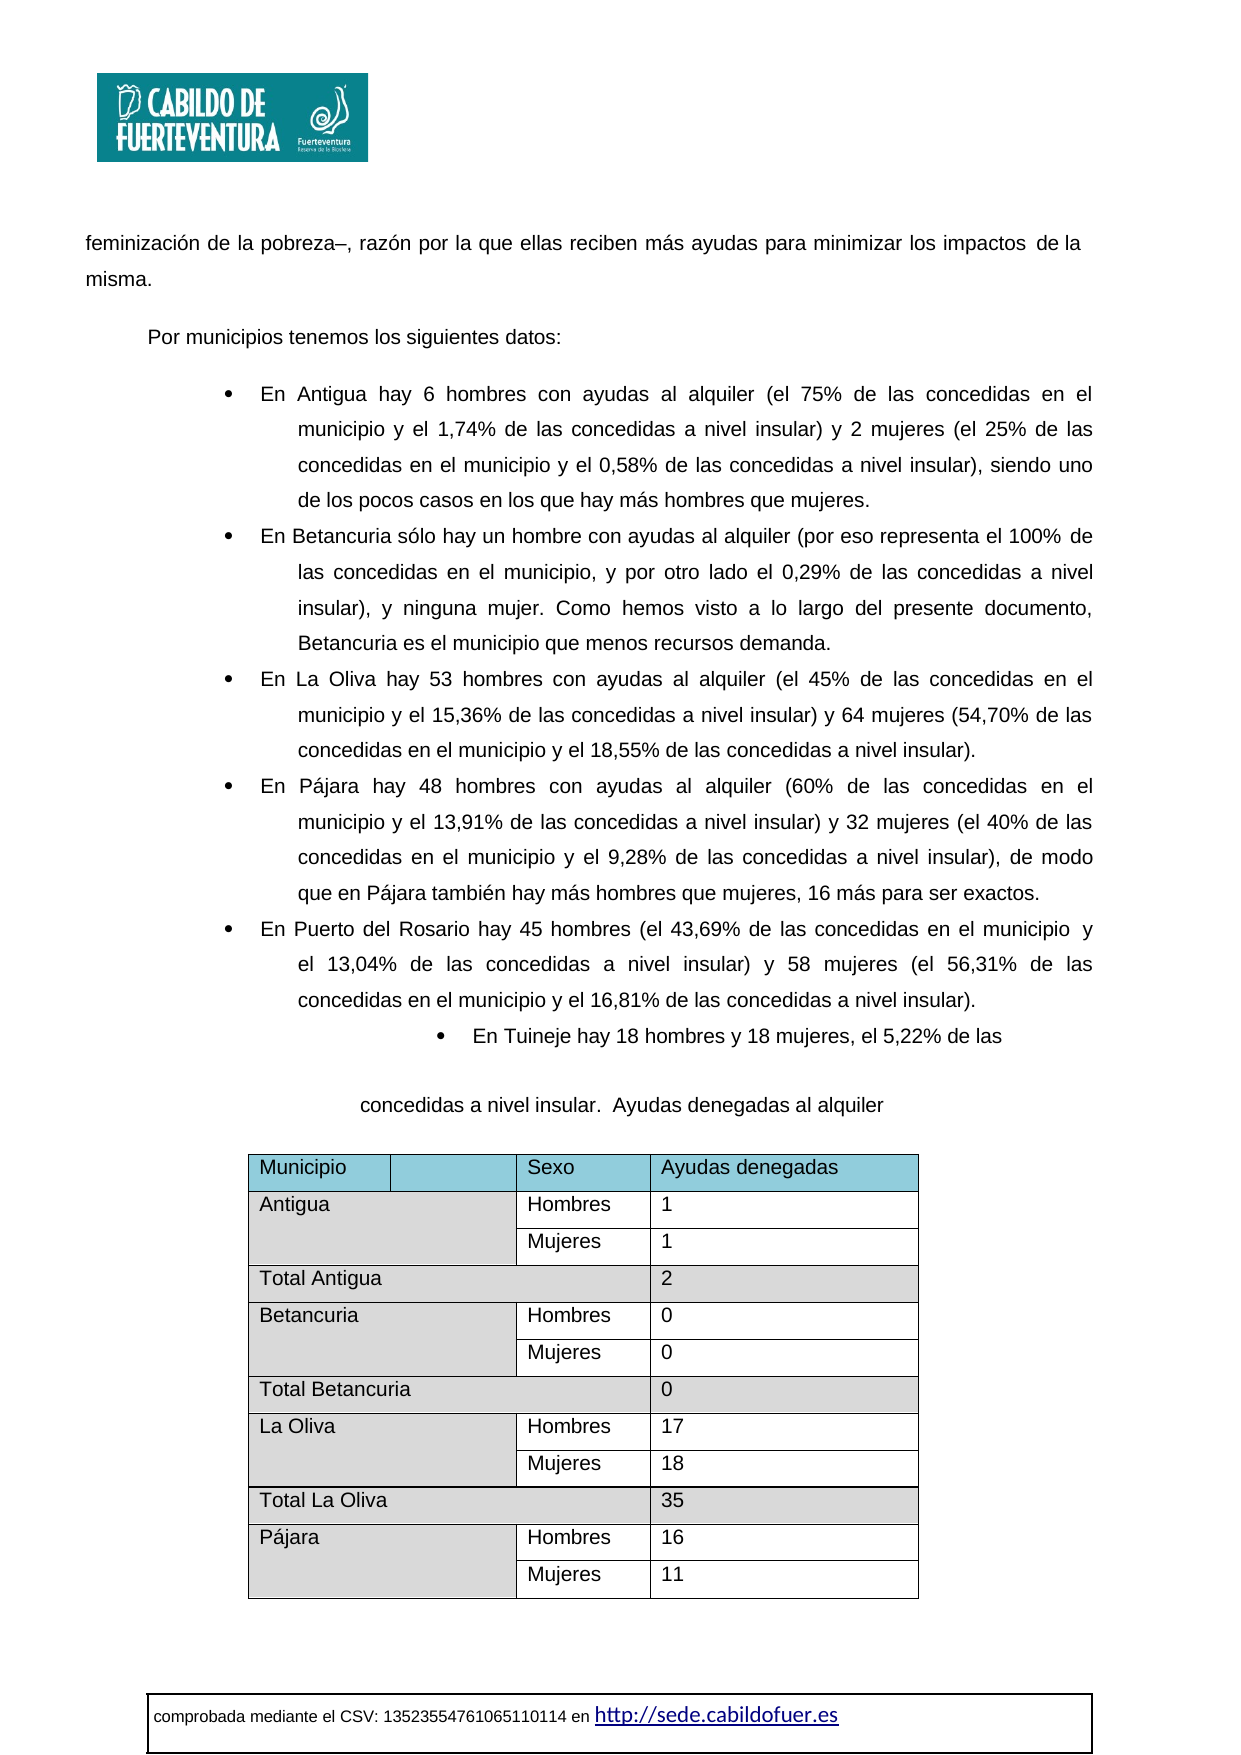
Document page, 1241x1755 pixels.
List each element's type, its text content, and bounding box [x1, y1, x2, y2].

table_cell Hombres [517, 1525, 650, 1560]
table_cell Hombres [517, 1303, 650, 1338]
list En Tuineje hay 18 hombres y 18 mujeres, el 5,22% de las concedidas a nivel insular. Ayudas denegadas al alquiler [324, 1024, 1080, 1117]
table_header Ayudas denegadas [651, 1155, 918, 1191]
list En Betancuria sólo hay un hombre con ayudas al alquiler (por eso representa el 100% de las concedidas en el municipio, y por otro lado el 0,29% de las concedidas a nivel insular), y ninguna mujer. Como hemos visto a lo largo del presente documento, Betancuria es el municipio que menos recursos demanda. [225, 524, 1093, 655]
table_header Municipio [249, 1155, 390, 1191]
table_cell 2 [651, 1266, 918, 1302]
table_cell Mujeres [517, 1451, 650, 1486]
list En Pájara hay 48 hombres con ayudas al alquiler (60% de las concedidas en el municipio y el 13,91% de las concedidas a nivel insular) y 32 mujeres (el 40% de las concedidas en el municipio y el 9,28% de las concedidas a nivel insular), de modo que en Pájara también hay más hombres que mujeres, 16 más para ser exactos. [225, 774, 1093, 905]
table_cell 0 [651, 1377, 918, 1412]
table_cell 1 [651, 1192, 918, 1228]
table_cell Betancuria [249, 1303, 516, 1376]
table_cell 35 [651, 1488, 918, 1523]
table_header [391, 1155, 516, 1191]
text feminización de la pobreza–, razón por la que ellas reciben más ayudas para minimizar los impactos de la misma. [85, 231, 1091, 291]
list En Antigua hay 6 hombres con ayudas al alquiler (el 75% de las concedidas en el municipio y el 1,74% de las concedidas a nivel insular) y 2 mujeres (el 25% de las concedidas en el municipio y el 0,58% de las concedidas a nivel insular), siendo uno de los pocos casos en los que hay más hombres que mujeres. [225, 381, 1093, 512]
table_cell Mujeres [517, 1340, 650, 1376]
table_cell 18 [651, 1451, 918, 1486]
table_cell 0 [651, 1303, 918, 1338]
table_cell Total Antigua [249, 1266, 650, 1302]
text Por municipios tenemos los siguientes datos: [147, 324, 1107, 348]
table_header Sexo [517, 1155, 650, 1191]
table_cell 16 [651, 1525, 918, 1560]
table_cell 11 [651, 1561, 918, 1597]
table_cell La Oliva [249, 1414, 516, 1486]
table_cell Pájara [249, 1525, 516, 1597]
table_cell 1 [651, 1229, 918, 1264]
table_cell Mujeres [517, 1229, 650, 1264]
table_cell Antigua [249, 1192, 516, 1264]
list En Puerto del Rosario hay 45 hombres (el 43,69% de las concedidas en el municipio y el 13,04% de las concedidas a nivel insular) y 58 mujeres (el 56,31% de las concedidas en el municipio y el 16,81% de las concedidas a nivel insular). [225, 917, 1093, 1012]
list En La Oliva hay 53 hombres con ayudas al alquiler (el 45% de las concedidas en el municipio y el 15,36% de las concedidas a nivel insular) y 64 mujeres (54,70% de las concedidas en el municipio y el 18,55% de las concedidas a nivel insular). [225, 667, 1093, 762]
table_cell Hombres [517, 1192, 650, 1228]
table_cell Total Betancuria [249, 1377, 650, 1412]
table_cell 17 [651, 1414, 918, 1449]
table_cell Total La Oliva [249, 1488, 650, 1523]
table_cell 0 [651, 1340, 918, 1376]
table_cell Mujeres [517, 1561, 650, 1597]
table_cell Hombres [517, 1414, 650, 1449]
